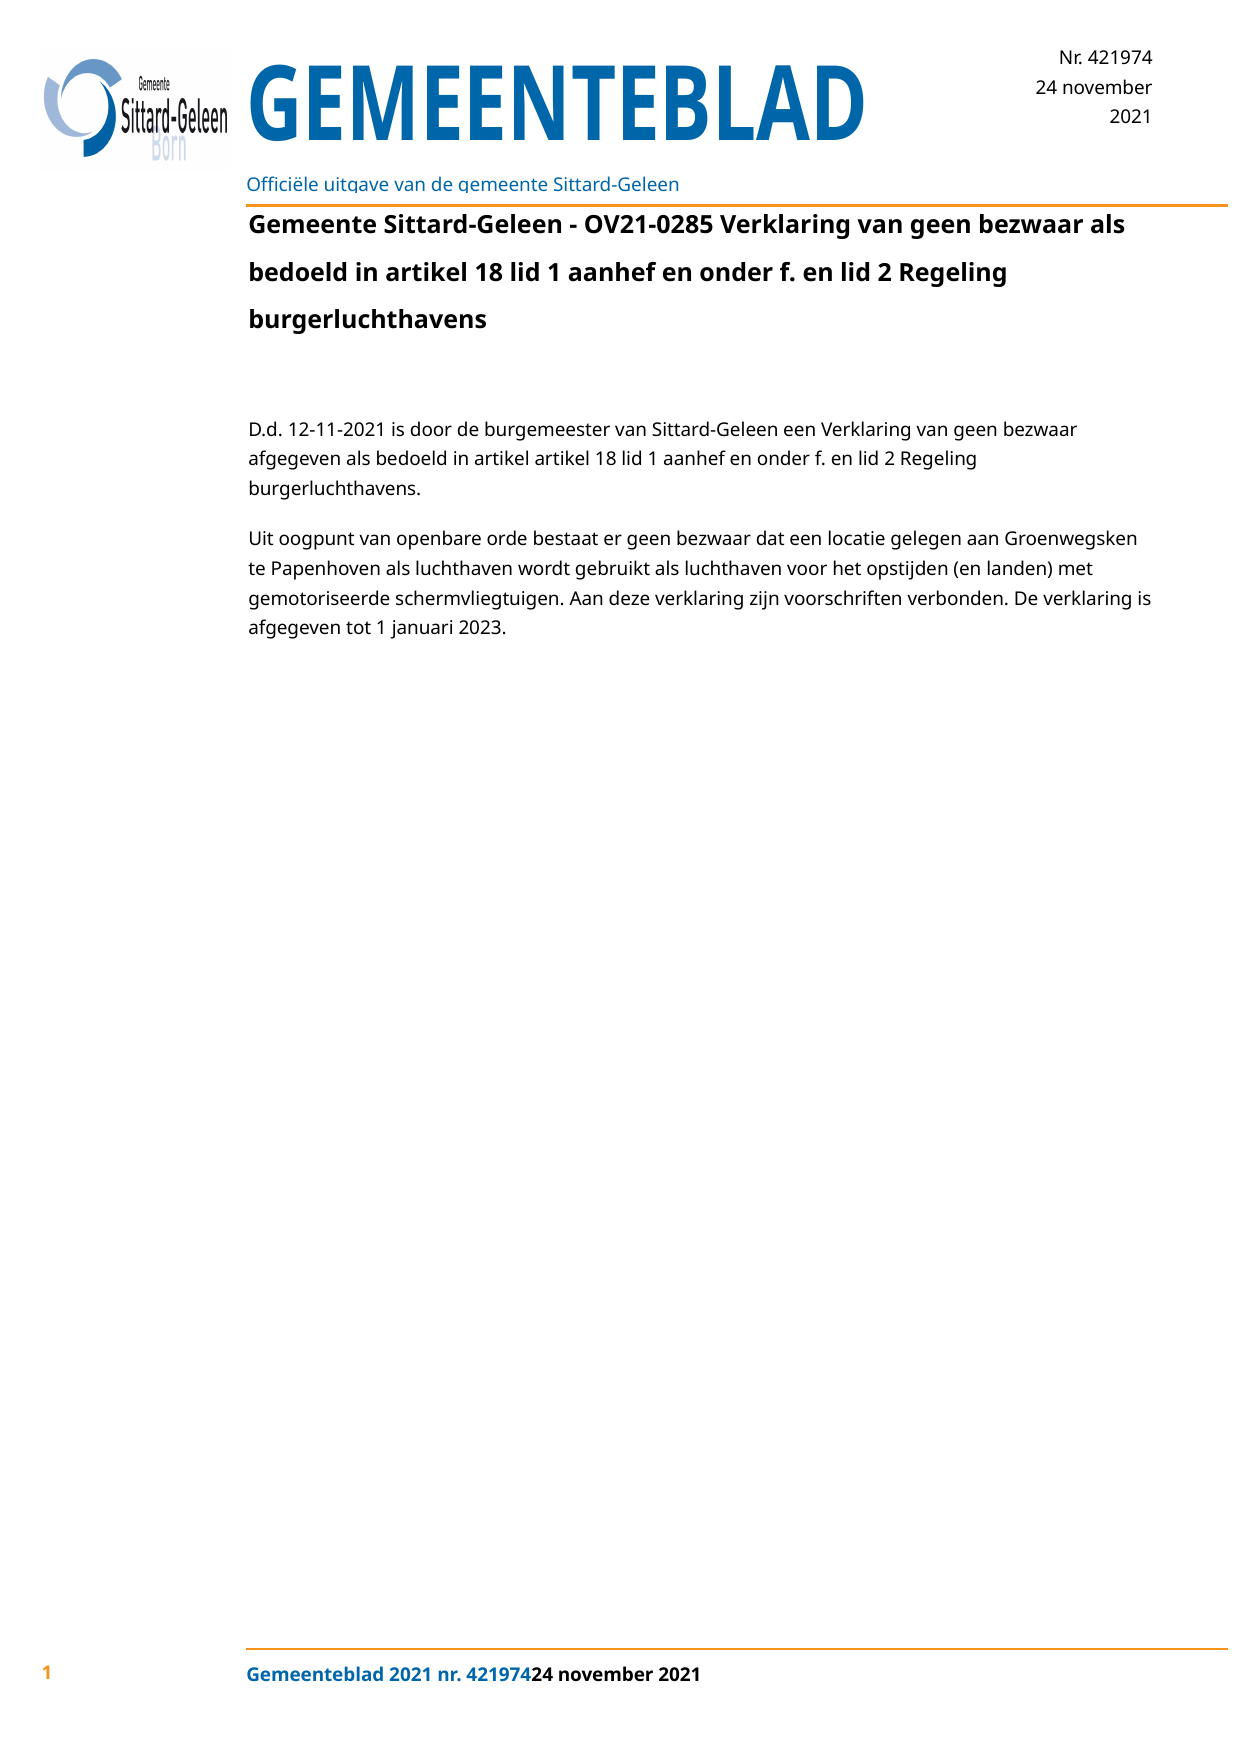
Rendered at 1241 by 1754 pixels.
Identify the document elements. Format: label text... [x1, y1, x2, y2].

text Uit oogpunt van openbare orde bestaat er geen bezwaar dat een locatie gelegen aan Groenwegsken te Papenhoven als luchthaven wordt gebruikt als luchthaven voor het opstijden (en landen) met gemotoriseerde schermvliegtuigen. Aan deze verklaring zijn voorschriften verbonden. De verklaring is afgegeven tot 1 januari 2023. [248, 526, 1152, 640]
text D.d. 12-11-2021 is door de burgemeester van Sittard-Geleen een Verklaring van geen bezwaar afgegeven als bedoeld in artikel artikel 18 lid 1 aanhef en onder f. en lid 2 Regeling burgerluchthavens. [248, 416, 1152, 501]
picture [41, 47, 231, 172]
text Gemeente Sittard-Geleen - OV21-0285 Verklaring van geen bezwaar als bedoeld in artikel 18 lid 1 aanhef en onder f. en lid 2 Regeling burgerluchthavens [248, 207, 1152, 336]
